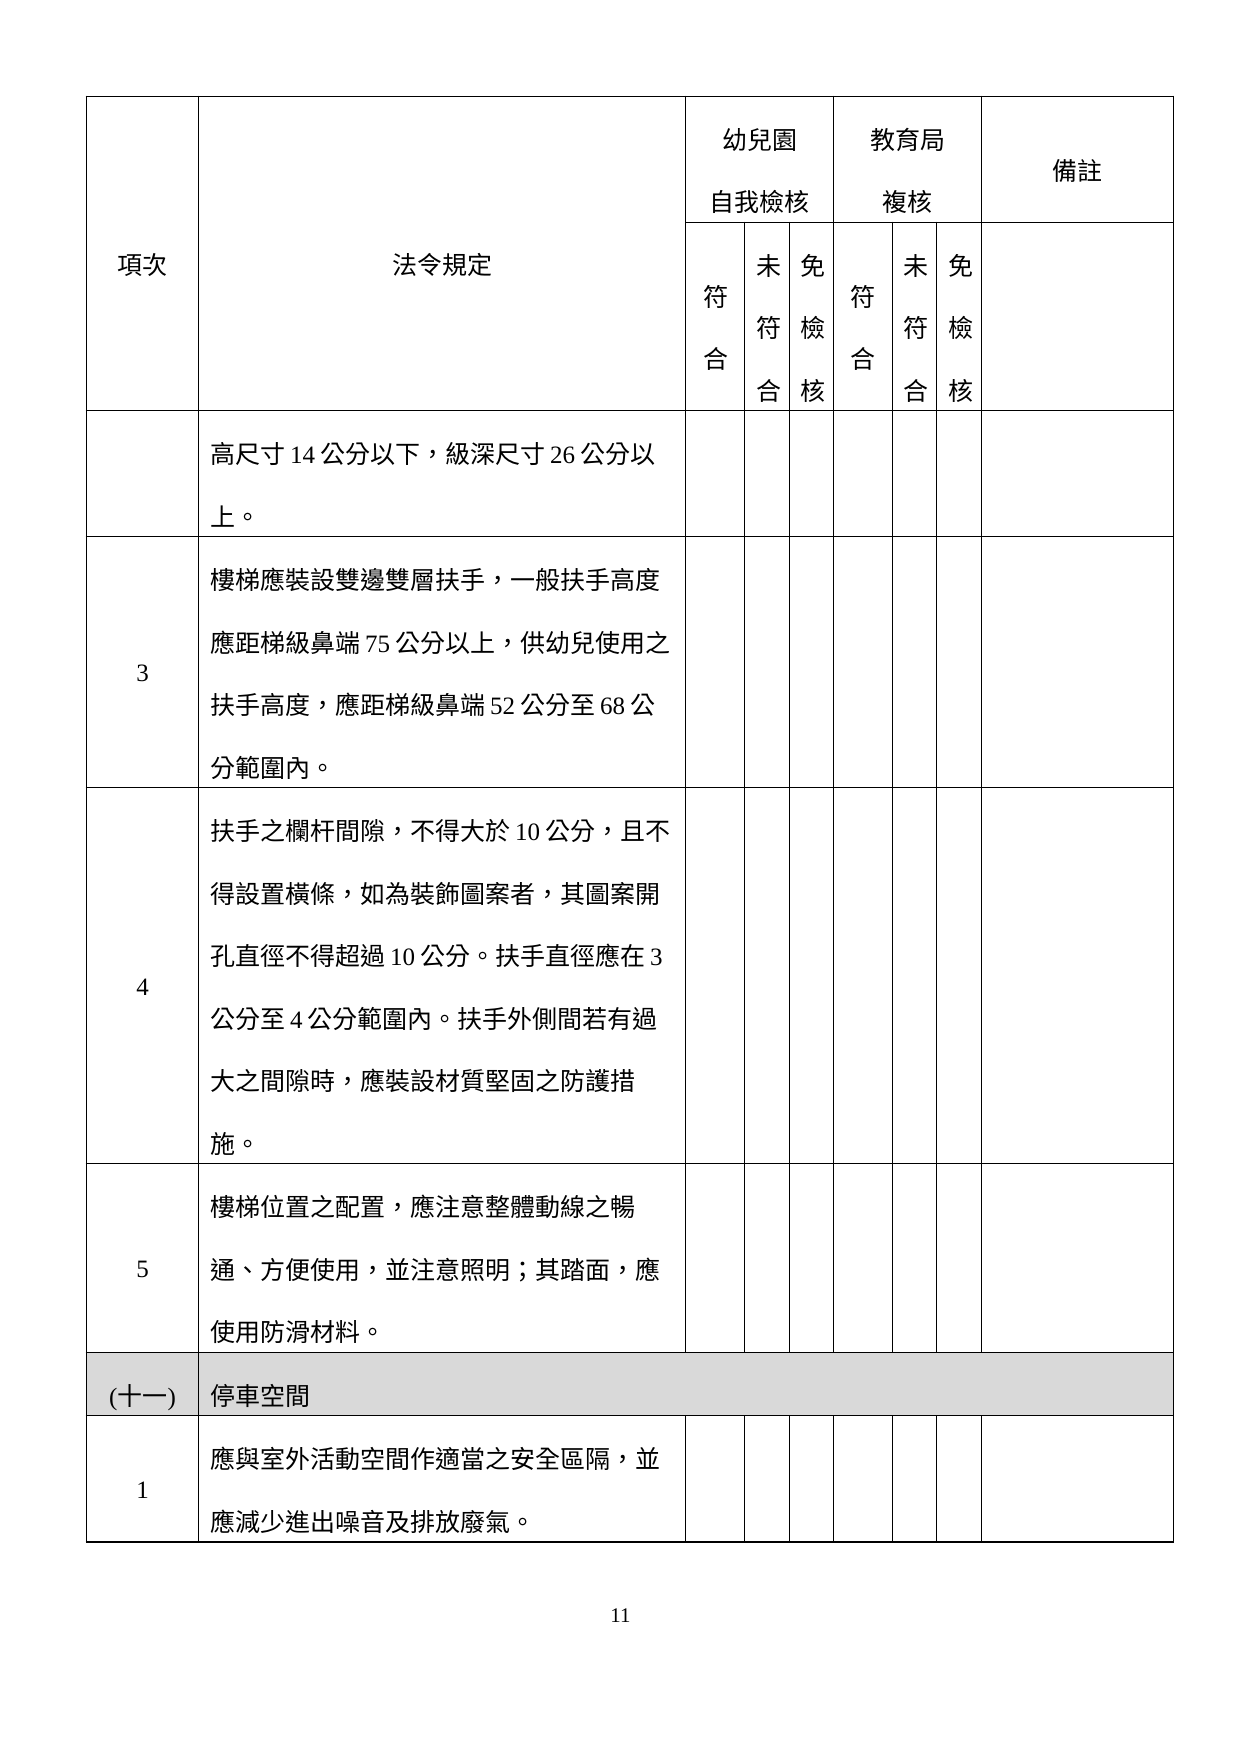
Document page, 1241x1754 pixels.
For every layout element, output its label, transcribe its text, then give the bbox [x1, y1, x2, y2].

table_cell [834, 1416, 892, 1541]
table_cell [893, 788, 936, 1163]
table_cell [893, 1164, 936, 1352]
table_cell 未符合 [893, 223, 936, 410]
table_cell 扶手之欄杆間隙，不得大於10公分，且不得設置橫條，如為裝飾圖案者，其圖案開孔直徑不得超過10公分。扶手直徑應在3公分至4公分範圍內。扶手外側間若有過大之間隙時，應裝設材質堅固之防護措施。 [674, 788, 685, 1163]
table_cell [790, 1164, 833, 1352]
table_header 備註 [982, 97, 1173, 222]
table_cell [834, 411, 892, 536]
table_cell [745, 537, 789, 787]
table_cell [834, 1164, 892, 1352]
table_cell [686, 1416, 744, 1541]
table_header 項次 [87, 97, 198, 410]
table_cell [982, 223, 1173, 410]
table_cell 設置於室內活動室或室內遊戲空間內部使用之專用樓梯，樓梯寬度75公分以上，級高尺寸14公分以下，級深尺寸26公分以上。 [199, 411, 210, 536]
table_cell (十一) [87, 1353, 198, 1415]
table_cell [745, 1164, 789, 1352]
table_cell [893, 411, 936, 536]
table_cell 3 [87, 537, 198, 787]
table_header 法令規定 [199, 97, 685, 410]
table_cell [982, 1164, 1173, 1352]
table_cell [686, 537, 744, 787]
table_cell [893, 537, 936, 787]
table_header 教育局 複核 [834, 97, 981, 222]
table_header 幼兒園 自我檢核 [686, 97, 833, 222]
table_cell [686, 1164, 744, 1352]
table_cell 免檢核 [790, 223, 833, 410]
table_cell [745, 1416, 789, 1541]
table_cell [937, 537, 981, 787]
table_cell [87, 411, 198, 536]
table_cell [790, 1416, 833, 1541]
table_cell [834, 537, 892, 787]
table_cell [937, 411, 981, 536]
table_cell 免檢核 [937, 223, 981, 410]
table_cell 4 [87, 788, 198, 1163]
table_cell [745, 411, 789, 536]
table_cell [893, 1416, 936, 1541]
table_cell 5 [87, 1164, 198, 1352]
table_cell 未符合 [745, 223, 789, 410]
table_cell [937, 1416, 981, 1541]
table_cell [790, 788, 833, 1163]
table_cell 樓梯位置之配置，應注意整體動線之暢通、方便使用，並注意照明；其踏面，應使用防滑材料。 [199, 1164, 210, 1352]
table_cell 1 [87, 1416, 198, 1541]
table_cell [834, 788, 892, 1163]
table_cell [982, 411, 1173, 536]
table_cell [790, 537, 833, 787]
table_cell [686, 411, 744, 536]
table_cell [937, 788, 981, 1163]
table_cell [745, 788, 789, 1163]
table_cell [982, 1416, 1173, 1541]
table_cell 符合 [834, 223, 892, 410]
table_cell 樓梯位置之配置，應注意整體動線之暢通、方便使用，並注意照明；其踏面，應使用防滑材料。 [674, 1164, 685, 1352]
table_cell 樓梯應裝設雙邊雙層扶手，一般扶手高度應距梯級鼻端75公分以上，供幼兒使用之扶手高度，應距梯級鼻端52公分至68公分範圍內。 [674, 537, 685, 787]
table_cell 樓梯應裝設雙邊雙層扶手，一般扶手高度應距梯級鼻端75公分以上，供幼兒使用之扶手高度，應距梯級鼻端52公分至68公分範圍內。 [199, 537, 210, 787]
table_cell [982, 788, 1173, 1163]
table_cell [982, 537, 1173, 787]
table_cell 應與室外活動空間作適當之安全區隔，並應減少進出噪音及排放廢氣。 [199, 1416, 210, 1541]
table_cell 扶手之欄杆間隙，不得大於10公分，且不得設置橫條，如為裝飾圖案者，其圖案開孔直徑不得超過10公分。扶手直徑應在3公分至4公分範圍內。扶手外側間若有過大之間隙時，應裝設材質堅固之防護措施。 [199, 788, 210, 1163]
table_cell [790, 411, 833, 536]
table_cell [686, 788, 744, 1163]
table_cell [937, 1164, 981, 1352]
table_cell 停車空間 [199, 1353, 1173, 1415]
table_cell 應與室外活動空間作適當之安全區隔，並應減少進出噪音及排放廢氣。 [674, 1416, 685, 1541]
table_cell 符合 [686, 223, 744, 410]
table_cell 設置於室內活動室或室內遊戲空間內部使用之專用樓梯，樓梯寬度75公分以上，級高尺寸14公分以下，級深尺寸26公分以上。 [674, 411, 685, 536]
